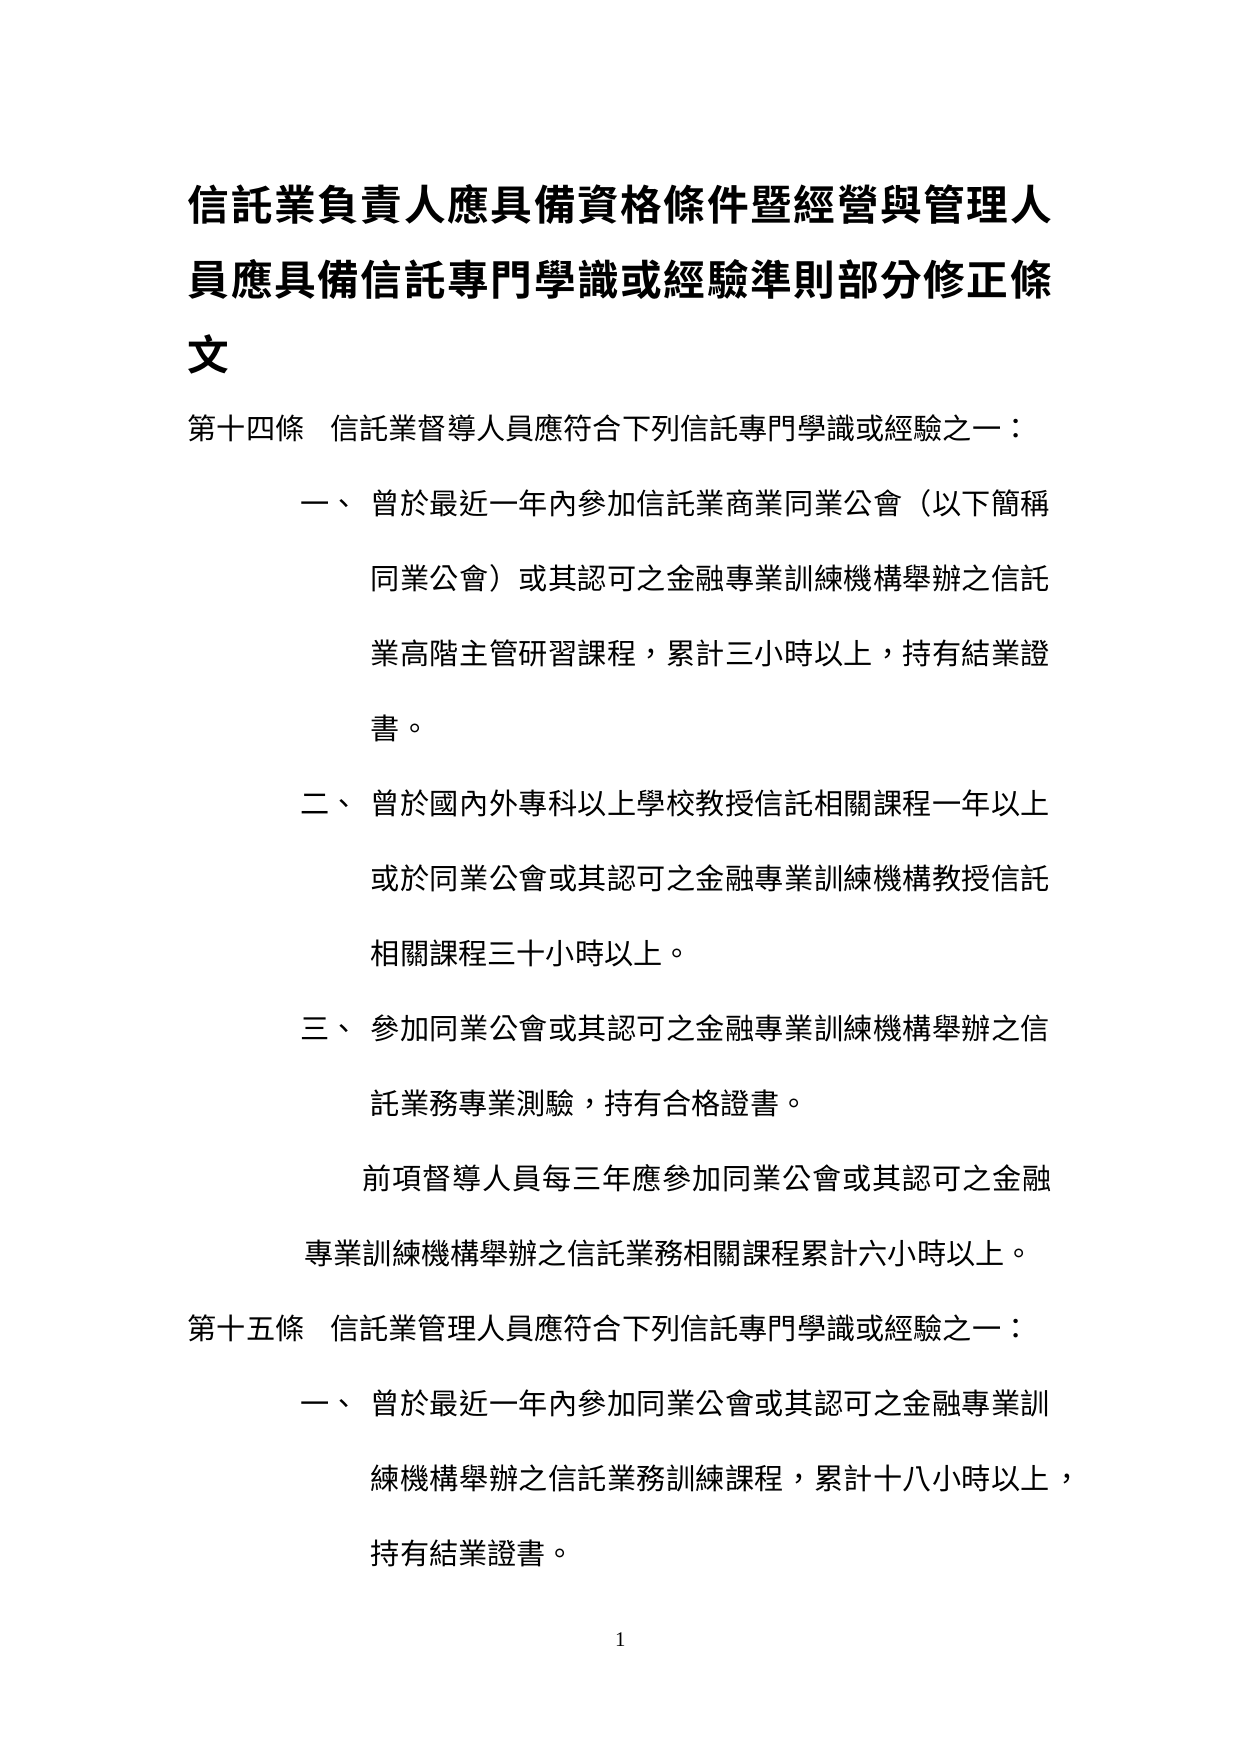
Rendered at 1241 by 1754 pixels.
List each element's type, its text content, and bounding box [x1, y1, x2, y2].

text 第十五條 信託業管理人員應符合下列信託專門學識或經驗之一： [187, 1289, 1053, 1364]
text 前項督導人員每三年應參加同業公會或其認可之金融專業訓練機構舉辦之信託業務相關課程累計六小時以上。 [304, 1139, 1053, 1289]
list 曾於最近一年內參加信託業商業同業公會（以下簡稱同業公會）或其認可之金融專業訓練機構舉辦之信託業高階主管研習課程，累計三小時以上，持有結業證書。 [300, 464, 1053, 764]
list 參加同業公會或其認可之金融專業訓練機構舉辦之信託業務專業測驗，持有合格證書。 [300, 989, 1053, 1139]
text 第十四條 信託業督導人員應符合下列信託專門學識或經驗之一： [187, 389, 1053, 464]
list 曾於最近一年內參加同業公會或其認可之金融專業訓練機構舉辦之信託業務訓練課程，累計十八小時以上，持有結業證書。 [300, 1364, 1053, 1589]
list 曾於國內外專科以上學校教授信託相關課程一年以上或於同業公會或其認可之金融專業訓練機構教授信託相關課程三十小時以上。 [300, 764, 1053, 989]
text 信託業負責人應具備資格條件暨經營與管理人員應具備信託專門學識或經驗準則部分修正條文 [187, 164, 1053, 389]
